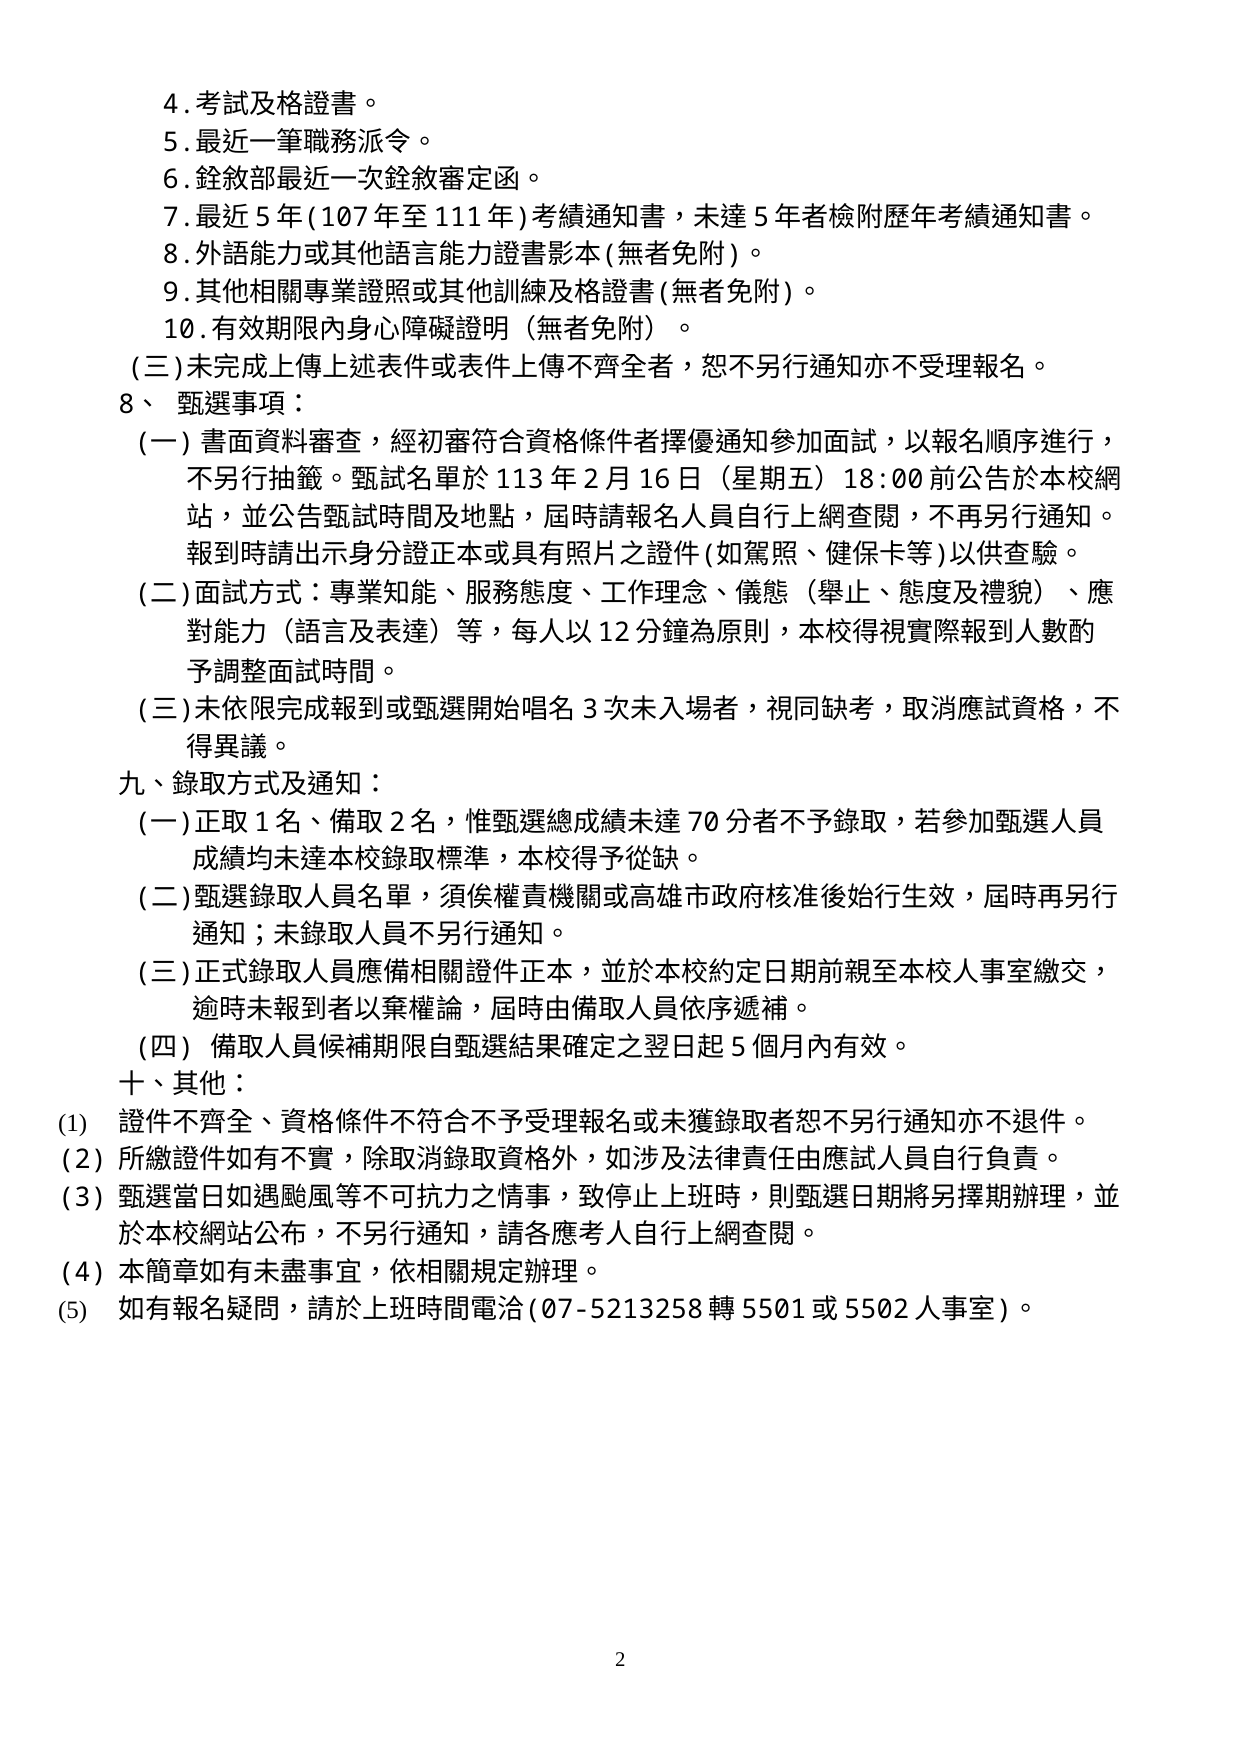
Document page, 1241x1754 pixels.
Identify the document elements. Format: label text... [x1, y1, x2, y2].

list 如有報名疑問，請於上班時間電洽(07-5213258轉5501或5502人事室)。 [58, 1289, 1122, 1326]
text 十、其他： [118, 1064, 1122, 1101]
text 7.最近5年(107年至111年)考績通知書，未達5年者檢附歷年考績通知書。 [162, 196, 1122, 233]
text 6.銓敘部最近一次銓敘審定函。 [162, 158, 1122, 196]
text (三)未依限完成報到或甄選開始唱名3次未入場者，視同缺考，取消應試資格，不得異議。 [118, 689, 1122, 764]
list 本簡章如有未盡事宜，依相關規定辦理。 [58, 1251, 1122, 1289]
text (二)面試方式：專業知能、服務態度、工作理念、儀態（舉止、態度及禮貌）、應對能力（語言及表達）等，每人以12分鐘為原則，本校得視實際報到人數酌予調整面試時間。 [118, 571, 1122, 689]
text 8.外語能力或其他語言能力證書影本(無者免附)。 [162, 233, 1122, 271]
text (二)甄選錄取人員名單，須俟權責機關或高雄市政府核准後始行生效，屆時再另行通知；未錄取人員不另行通知。 [118, 876, 1122, 951]
text 5.最近一筆職務派令。 [162, 121, 1122, 158]
text 九、錄取方式及通知： [118, 764, 1122, 801]
list 所繳證件如有不實，除取消錄取資格外，如涉及法律責任由應試人員自行負責。 [58, 1139, 1122, 1176]
text 10.有效期限內身心障礙證明（無者免附）。 [162, 308, 1122, 346]
text (三)正式錄取人員應備相關證件正本，並於本校約定日期前親至本校人事室繳交，逾時未報到者以棄權論，屆時由備取人員依序遞補。 [118, 951, 1122, 1026]
list 甄選事項： [118, 383, 1122, 421]
text (三)未完成上傳上述表件或表件上傳不齊全者，恕不另行通知亦不受理報名。 [111, 346, 1122, 383]
list 甄選當日如遇颱風等不可抗力之情事，致停止上班時，則甄選日期將另擇期辦理，並於本校網站公布，不另行通知，請各應考人自行上網查閱。 [58, 1176, 1122, 1251]
list 證件不齊全、資格條件不符合不予受理報名或未獲錄取者恕不另行通知亦不退件。 [58, 1101, 1122, 1139]
text (一) 書面資料審查，經初審符合資格條件者擇優通知參加面試，以報名順序進行，不另行抽籤。甄試名單於113年2月16日（星期五）18:00前公告於本校網站，並公告甄試時間及地點，屆時請報名人員自行上網查閱，不再另行通知。報到時請出示身分證正本或具有照片之證件(如駕照、健保卡等)以供查驗。 [118, 421, 1122, 571]
text 9.其他相關專業證照或其他訓練及格證書(無者免附)。 [162, 271, 1122, 308]
text (四) 備取人員候補期限自甄選結果確定之翌日起5個月內有效。 [118, 1026, 1122, 1064]
text 4.考試及格證書。 [162, 83, 1122, 121]
text (一)正取1名、備取2名，惟甄選總成績未達70分者不予錄取，若參加甄選人員成績均未達本校錄取標準，本校得予從缺。 [118, 801, 1122, 876]
